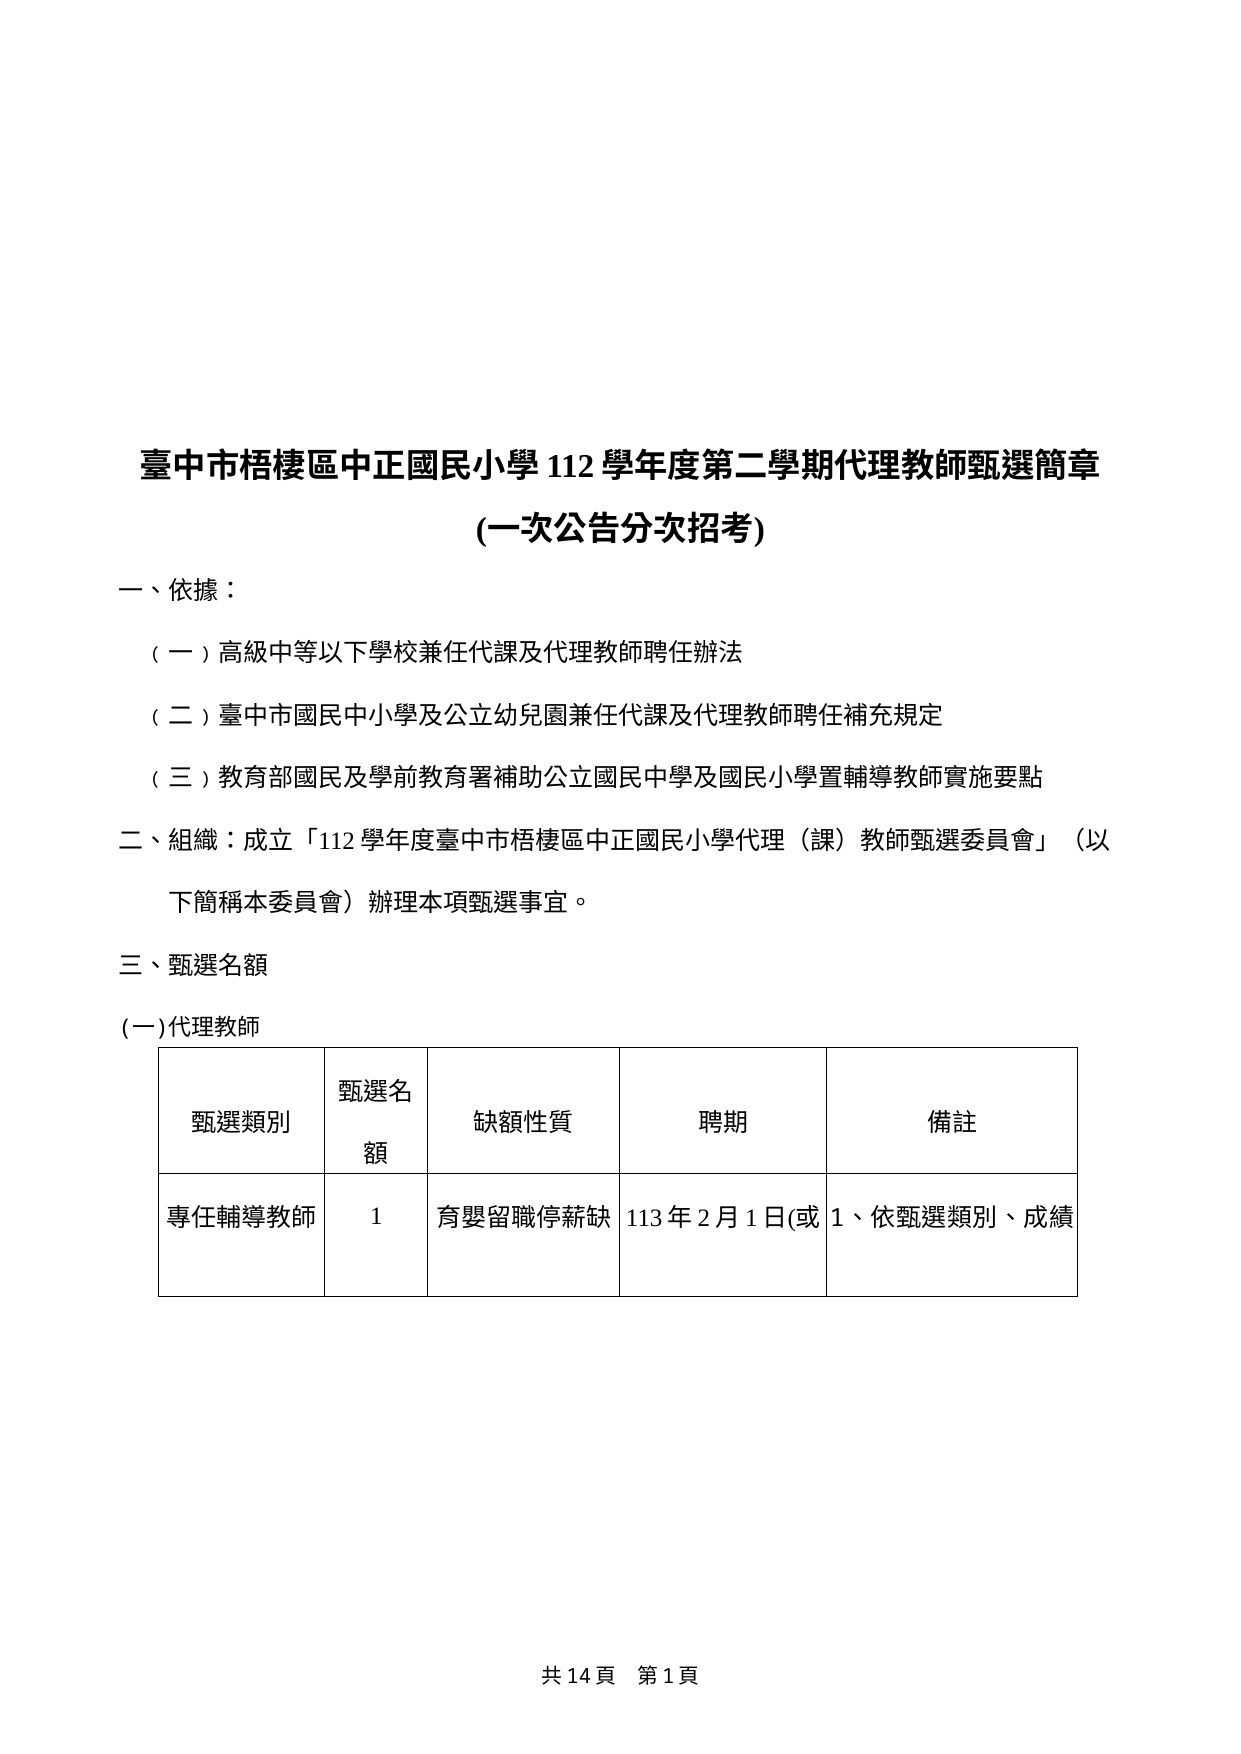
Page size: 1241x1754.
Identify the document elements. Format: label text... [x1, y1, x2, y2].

table_cell 1、依甄選類別、成績 [827, 1174, 1077, 1296]
text 三、甄選名額 [118, 922, 1122, 984]
table_cell 專任輔導教師 [159, 1174, 324, 1296]
text ﹙二﹚臺中市國民中小學及公立幼兒園兼任代課及代理教師聘任補充規定 [143, 672, 1122, 734]
table_header 聘期 [620, 1048, 826, 1173]
text (一)代理教師 [118, 984, 1122, 1047]
text ﹙三﹚教育部國民及學前教育署補助公立國民中學及國民小學置輔導教師實施要點 [143, 734, 1122, 797]
text ﹙一﹚高級中等以下學校兼任代課及代理教師聘任辦法 [143, 609, 1122, 672]
text 臺中市梧棲區中正國民小學112學年度第二學期代理教師甄選簡章 [118, 422, 1122, 484]
text (一次公告分次招考) [118, 484, 1122, 547]
table_header 缺額性質 [428, 1048, 619, 1173]
table_cell 113年2月1日(或 [620, 1174, 826, 1296]
table_cell 1 [325, 1174, 427, 1296]
text 一、依據： [118, 547, 1122, 609]
table_cell 育嬰留職停薪缺 [428, 1174, 619, 1296]
text 二、組織：成立「112學年度臺中市梧棲區中正國民小學代理（課）教師甄選委員會」（以下簡稱本委員會）辦理本項甄選事宜。 [118, 797, 1122, 922]
table_header 甄選名額 [325, 1048, 427, 1173]
table_header 甄選類別 [159, 1048, 324, 1173]
table_header 備註 [827, 1048, 1077, 1173]
